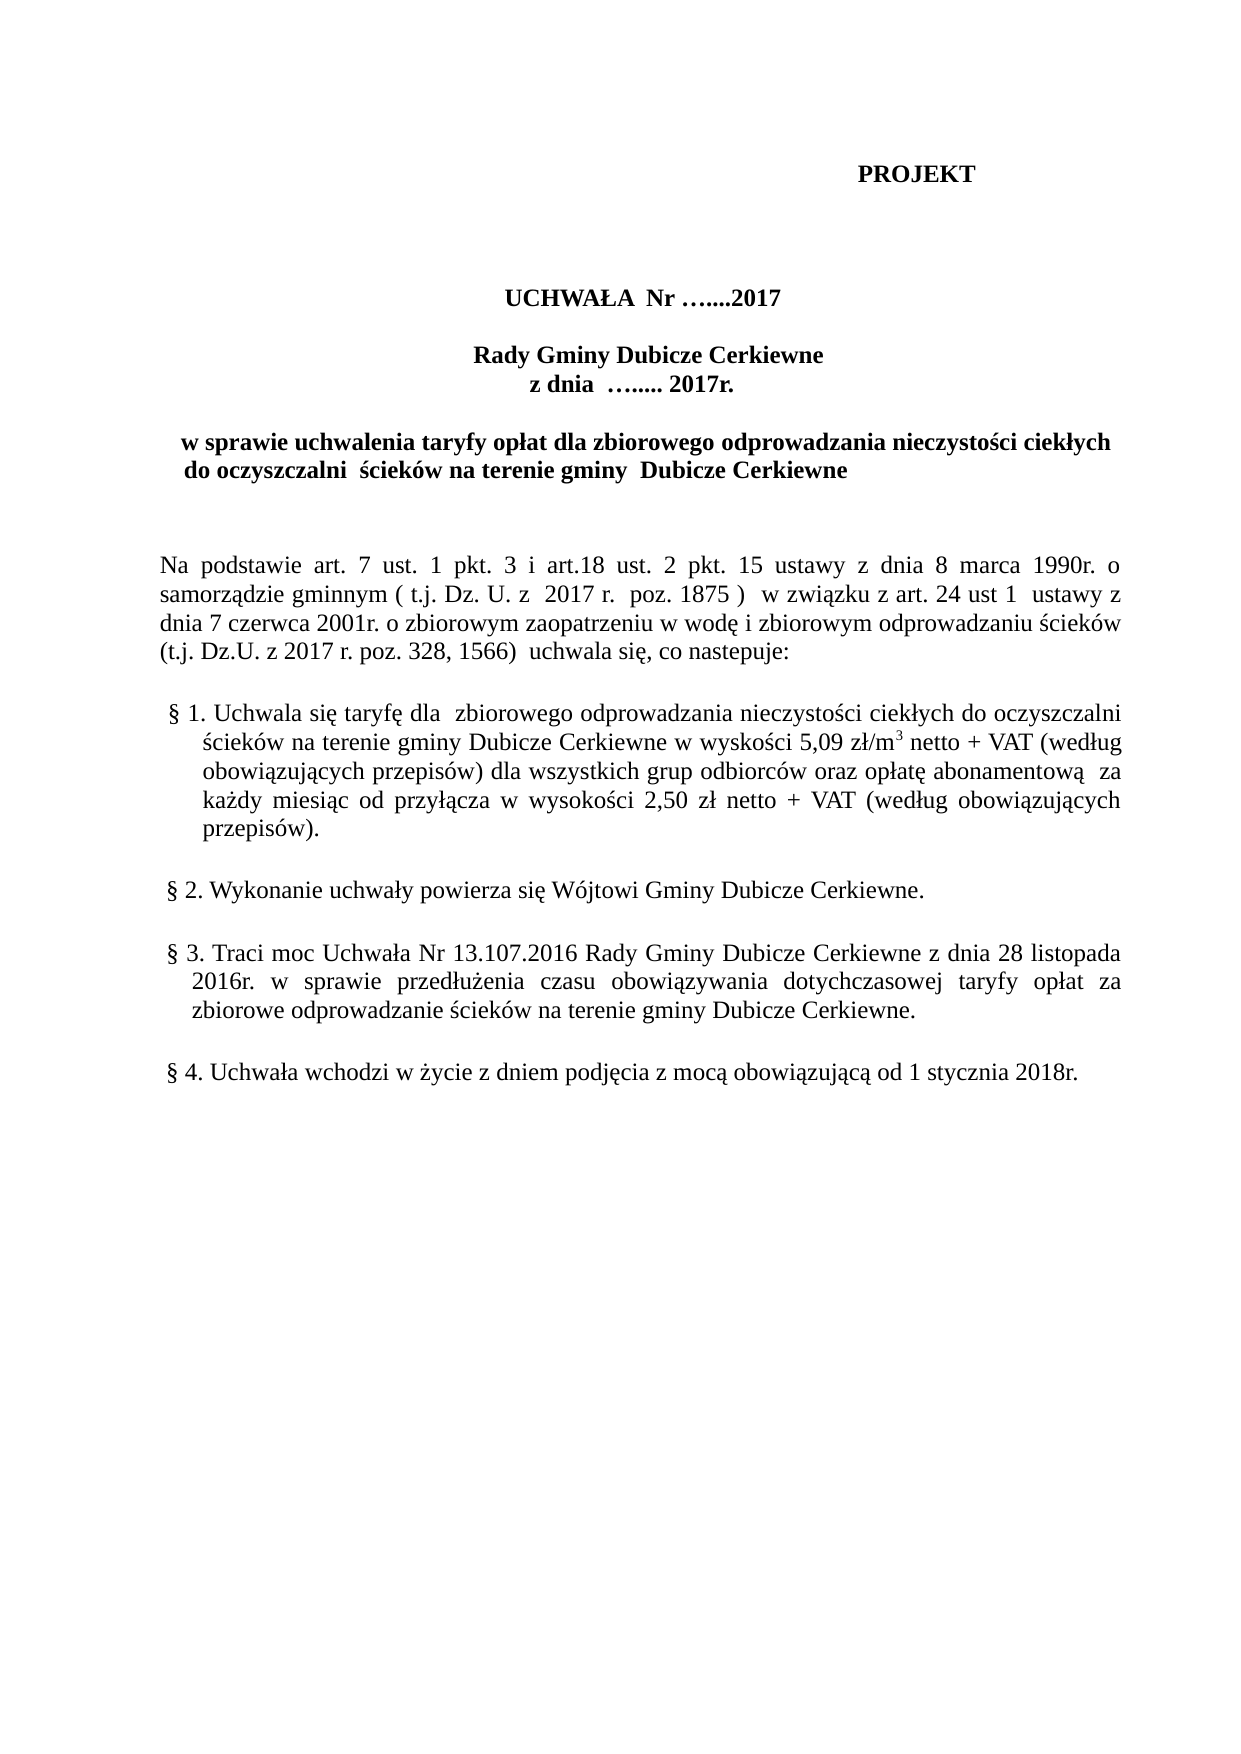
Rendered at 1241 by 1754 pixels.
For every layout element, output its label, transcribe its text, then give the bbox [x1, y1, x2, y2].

text § 4. Uchwała wchodzi w życie z dniem podjęcia z mocą obowiązującą od 1 stycznia 2018r. [159, 1057, 1122, 1086]
text Na podstawie art. 7 ust. 1 pkt. 3 i art.18 ust. 2 pkt. 15 ustawy z dnia 8 marca 1990r. o samorządzie gminnym ( t.j. Dz. U. z 2017 r. poz. 1875 ) w związku z art. 24 ust 1 ustawy z dnia 7 czerwca 2001r. o zbiorowym zaopatrzeniu w wodę i zbiorowym odprowadzaniu ścieków (t.j. Dz.U. z 2017 r. poz. 328, 1566) uchwala się, co nastepuje: [159, 550, 1122, 665]
list UCHWAŁA Nr …....2017 [118, 283, 1122, 312]
text § 3. Traci moc Uchwała Nr 13.107.2016 Rady Gminy Dubicze Cerkiewne z dnia 28 listopada 2016r. w sprawie przedłużenia czasu obowiązywania dotychczasowej taryfy opłat za zbiorowe odprowadzanie ścieków na terenie gminy Dubicze Cerkiewne. [151, 938, 1122, 1024]
text PROJEKT [148, 159, 1122, 188]
list Rady Gminy Dubicze Cerkiewne [118, 341, 1122, 369]
text § 1. Uchwala się taryfę dla zbiorowego odprowadzania nieczystości ciekłych do oczyszczalni ścieków na terenie gminy Dubicze Cerkiewne w wyskości 5,09 zł/m3 netto + VAT (według obowiązujących przepisów) dla wszystkich grup odbiorców oraz opłatę abonamentową za każdy miesiąc od przyłącza w wysokości 2,50 zł netto + VAT (według obowiązujących przepisów). [117, 698, 1122, 842]
text § 2. Wykonanie uchwały powierza się Wójtowi Gminy Dubicze Cerkiewne. [159, 876, 1122, 904]
list z dnia …..... 2017r. [118, 369, 1122, 398]
text w sprawie uchwalenia taryfy opłat dla zbiorowego odprowadzania nieczystości ciekłych do oczyszczalni ścieków na terenie gminy Dubicze Cerkiewne [118, 427, 1122, 484]
